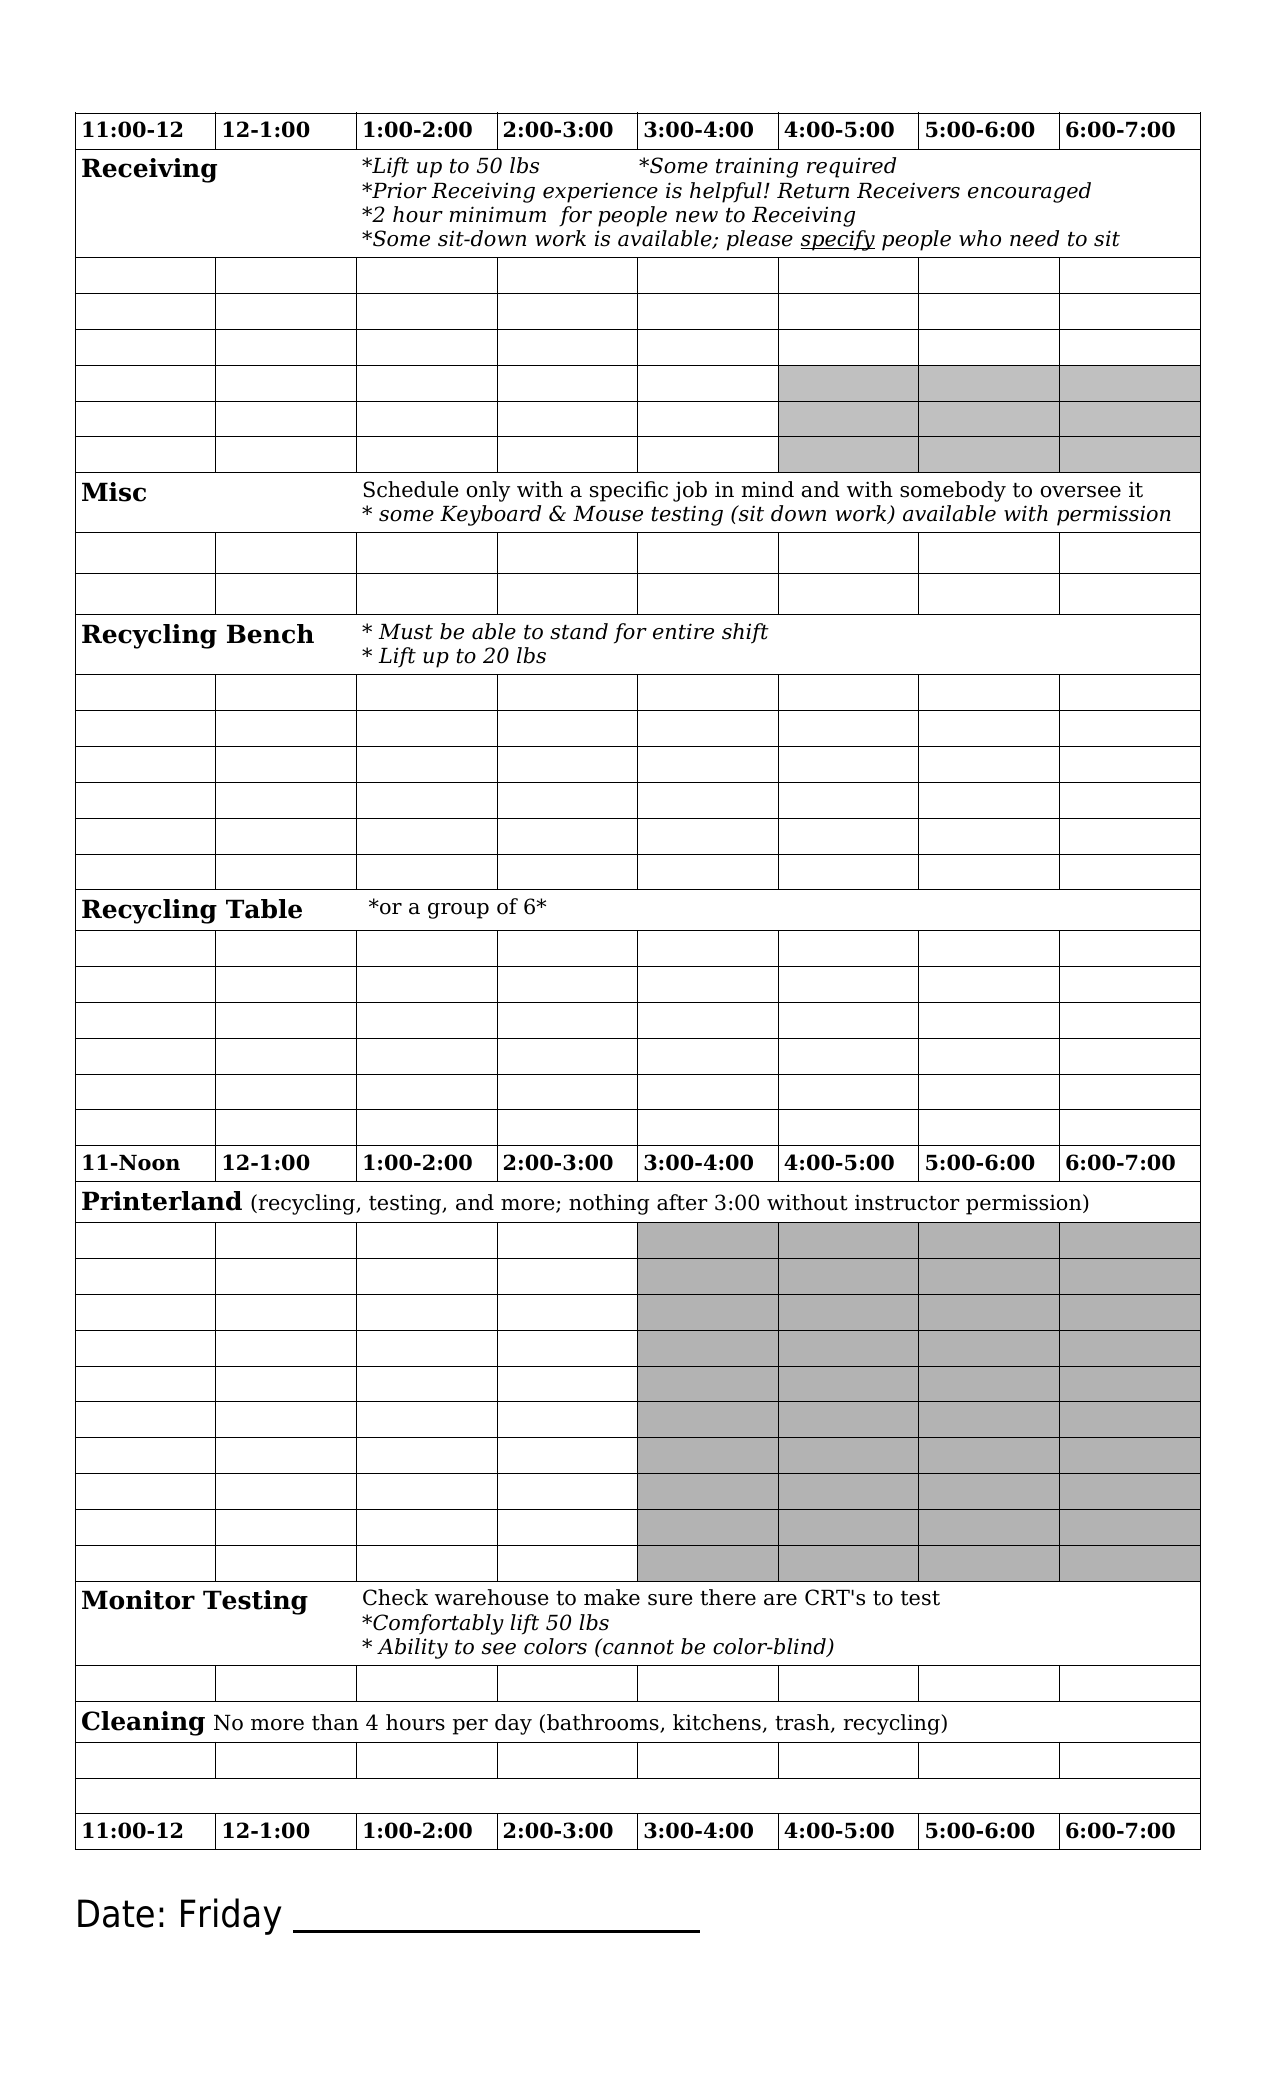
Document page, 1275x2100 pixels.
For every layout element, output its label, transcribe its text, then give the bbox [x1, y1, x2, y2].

table_cell [76, 1075, 215, 1109]
table_cell [638, 533, 778, 573]
table_cell [498, 1259, 637, 1294]
table_cell [498, 1075, 637, 1109]
table_cell [1060, 855, 1200, 889]
table_cell [1060, 1438, 1200, 1473]
table_cell [919, 1474, 1059, 1509]
table_cell [216, 1743, 356, 1777]
table_cell [498, 1402, 637, 1437]
table_cell [919, 1546, 1059, 1581]
table_cell [919, 711, 1059, 746]
table_cell [638, 1295, 778, 1330]
table_cell [216, 1075, 356, 1109]
table_cell [76, 1743, 215, 1777]
table_cell 4:00-5:00 [779, 1814, 918, 1849]
table_cell [216, 437, 356, 472]
table_cell [919, 931, 1059, 966]
table_cell [76, 1438, 215, 1473]
table_cell 12-1:00 [216, 1814, 356, 1849]
table_cell [779, 402, 918, 436]
table_cell [779, 1331, 918, 1366]
table_cell [919, 819, 1059, 853]
table_cell [498, 437, 637, 472]
table_cell [638, 1743, 778, 1777]
table_cell Recycling Table [76, 890, 356, 930]
table_cell [76, 675, 215, 710]
table_cell [76, 1331, 215, 1366]
table_cell [779, 855, 918, 889]
table_cell [919, 402, 1059, 436]
table_cell [357, 330, 497, 365]
table_cell [779, 437, 918, 472]
table_cell [919, 1295, 1059, 1330]
table_cell [638, 402, 778, 436]
table_cell [76, 1474, 215, 1509]
table_cell [76, 931, 215, 966]
table_cell [638, 1075, 778, 1109]
table_cell [76, 783, 215, 818]
table_cell [76, 819, 215, 853]
table_cell [216, 294, 356, 329]
table_cell [779, 1743, 918, 1777]
table_cell [919, 1003, 1059, 1038]
table_header 5:00-6:00 [919, 114, 1059, 148]
table_cell [779, 258, 918, 293]
table_cell [638, 1039, 778, 1073]
table_cell [638, 1367, 778, 1401]
table_cell [779, 1259, 918, 1294]
table_cell [919, 1223, 1059, 1258]
table_cell 2:00-3:00 [498, 1814, 637, 1849]
table_cell [779, 1510, 918, 1545]
table_cell [76, 1402, 215, 1437]
table_cell 11-Noon [76, 1146, 215, 1181]
table_cell [357, 1666, 497, 1701]
table_cell [638, 967, 778, 1002]
table_cell [357, 1039, 497, 1073]
table_cell [216, 1546, 356, 1581]
table_cell [779, 1438, 918, 1473]
table_cell [919, 747, 1059, 782]
table_cell [1060, 1223, 1200, 1258]
table_cell [638, 1510, 778, 1545]
table_cell [638, 1546, 778, 1581]
table_cell [216, 1510, 356, 1545]
table_cell [76, 533, 215, 573]
table_cell [498, 783, 637, 818]
table_cell [919, 1666, 1059, 1701]
table_cell [216, 402, 356, 436]
table_cell [216, 967, 356, 1002]
table_cell [216, 783, 356, 818]
table_cell [498, 1474, 637, 1509]
table_cell [357, 1743, 497, 1777]
table_cell [779, 1666, 918, 1701]
table_cell [76, 747, 215, 782]
table_cell 6:00-7:00 [1060, 1146, 1200, 1181]
table_cell [357, 1295, 497, 1330]
table_cell [919, 366, 1059, 401]
table_cell [357, 931, 497, 966]
table_cell [1060, 1546, 1200, 1581]
table_cell [357, 1223, 497, 1258]
table_cell [498, 366, 637, 401]
table_cell [216, 931, 356, 966]
table_cell [498, 675, 637, 710]
table_cell [498, 1743, 637, 1777]
table_cell [216, 711, 356, 746]
table_cell [357, 1003, 497, 1038]
table_cell [779, 1075, 918, 1109]
table_cell [357, 1367, 497, 1401]
table_cell [919, 437, 1059, 472]
table_header 2:00-3:00 [498, 114, 637, 148]
table_cell [638, 675, 778, 710]
table_cell [638, 931, 778, 966]
table_cell [919, 1331, 1059, 1366]
table_cell [76, 855, 215, 889]
table_cell [76, 1223, 215, 1258]
table_header 11:00-12 [76, 114, 215, 148]
table_cell [216, 1295, 356, 1330]
table_cell [1060, 1259, 1200, 1294]
table_cell 3:00-4:00 [638, 1814, 778, 1849]
table_cell Receiving [76, 150, 356, 257]
table_cell [76, 574, 215, 614]
table_cell [357, 366, 497, 401]
table_cell *Lift up to 50 lbs *Some training required *Prior Receiving experience is helpful! Return Receivers encouraged *2 hour minimum for people new to Receiving *Some sit-down work is available; please specify people who need to sit [356, 150, 1200, 257]
table_cell [638, 711, 778, 746]
table_cell [1060, 533, 1200, 573]
table_cell [779, 675, 918, 710]
table_cell [919, 675, 1059, 710]
table_cell [638, 294, 778, 329]
table_cell [638, 1110, 778, 1145]
table_cell [779, 533, 918, 573]
table_cell [498, 711, 637, 746]
table_cell [779, 783, 918, 818]
table_cell [498, 574, 637, 614]
table_cell [498, 1666, 637, 1701]
table_cell 5:00-6:00 [919, 1814, 1059, 1849]
table_cell [779, 967, 918, 1002]
table_cell [357, 533, 497, 573]
table_cell [498, 1003, 637, 1038]
table_cell [76, 1039, 215, 1073]
table_cell [216, 1259, 356, 1294]
table_cell Recycling Bench [76, 615, 356, 674]
table_cell [216, 1039, 356, 1073]
table_cell [498, 1223, 637, 1258]
table_cell [638, 1003, 778, 1038]
table_cell [779, 1295, 918, 1330]
table_cell [357, 819, 497, 853]
table_cell [76, 967, 215, 1002]
table_cell [638, 855, 778, 889]
table_cell [76, 1110, 215, 1145]
table_cell 3:00-4:00 [638, 1146, 778, 1181]
table_cell [638, 1666, 778, 1701]
table_cell [919, 1438, 1059, 1473]
table_cell [216, 1331, 356, 1366]
table_cell Misc [76, 473, 356, 532]
table_cell [779, 1039, 918, 1073]
table_cell [498, 1510, 637, 1545]
table_cell [779, 1223, 918, 1258]
table_cell [919, 294, 1059, 329]
table_cell [1060, 1367, 1200, 1401]
table_cell [638, 574, 778, 614]
table_cell [498, 967, 637, 1002]
table_cell [779, 819, 918, 853]
table_cell [498, 747, 637, 782]
table_cell [919, 1039, 1059, 1073]
table_cell [76, 1003, 215, 1038]
table_cell [1060, 675, 1200, 710]
table_cell [919, 533, 1059, 573]
text Date: Friday [75, 1893, 1200, 1937]
table_cell [1060, 747, 1200, 782]
table_cell 5:00-6:00 [919, 1146, 1059, 1181]
table_cell [76, 1295, 215, 1330]
table_cell [638, 1259, 778, 1294]
table_cell [638, 437, 778, 472]
table_cell [216, 330, 356, 365]
table_header 12-1:00 [216, 114, 356, 148]
table_cell [357, 1331, 497, 1366]
table_header 6:00-7:00 [1060, 114, 1200, 148]
table_cell [357, 1259, 497, 1294]
table_cell [638, 819, 778, 853]
table_cell [919, 1402, 1059, 1437]
table_cell [1060, 1003, 1200, 1038]
table_cell [216, 1474, 356, 1509]
table_cell [779, 931, 918, 966]
table_cell [779, 1367, 918, 1401]
table_cell [357, 1075, 497, 1109]
table_cell [779, 294, 918, 329]
table_cell [1060, 258, 1200, 293]
table_cell [1060, 1474, 1200, 1509]
table_cell [779, 1003, 918, 1038]
table_cell [76, 437, 215, 472]
table_cell [357, 967, 497, 1002]
table_cell [919, 1510, 1059, 1545]
table_cell [216, 855, 356, 889]
table_cell [638, 1438, 778, 1473]
table_cell [1060, 819, 1200, 853]
table_cell [357, 1402, 497, 1437]
table_cell [919, 1367, 1059, 1401]
table_cell 1:00-2:00 [357, 1814, 497, 1849]
table_cell [1060, 330, 1200, 365]
table_cell [357, 258, 497, 293]
table_cell [76, 366, 215, 401]
table_cell [216, 747, 356, 782]
table_cell [638, 366, 778, 401]
table_cell [638, 783, 778, 818]
table_cell [216, 1438, 356, 1473]
table_cell [638, 747, 778, 782]
table_cell [76, 1779, 1200, 1813]
table_cell [919, 1743, 1059, 1777]
table_cell [919, 855, 1059, 889]
table_cell [216, 366, 356, 401]
table_cell [216, 1223, 356, 1258]
table_cell [498, 1546, 637, 1581]
table_cell Check warehouse to make sure there are CRT's to test *Comfortably lift 50 lbs * Ability to see colors (cannot be color-blind) [356, 1582, 1200, 1665]
table_cell Cleaning No more than 4 hours per day (bathrooms, kitchens, trash, recycling) [76, 1702, 1200, 1742]
table_cell [919, 258, 1059, 293]
table_cell [216, 574, 356, 614]
table_cell [638, 1474, 778, 1509]
table_cell [216, 1367, 356, 1401]
table_cell [1060, 1295, 1200, 1330]
table_cell [76, 294, 215, 329]
table_cell 1:00-2:00 [357, 1146, 497, 1181]
table_cell [638, 330, 778, 365]
table_cell [1060, 711, 1200, 746]
table_cell [76, 1666, 215, 1701]
table_cell [498, 819, 637, 853]
table_cell [638, 258, 778, 293]
table_cell [498, 1438, 637, 1473]
table_cell [919, 574, 1059, 614]
table_cell [76, 330, 215, 365]
table_cell [76, 1259, 215, 1294]
table_cell [1060, 1510, 1200, 1545]
table_cell [919, 783, 1059, 818]
table_cell [76, 402, 215, 436]
table_cell [216, 819, 356, 853]
table_cell [357, 294, 497, 329]
table_cell [919, 330, 1059, 365]
table_cell [498, 402, 637, 436]
table_cell [498, 330, 637, 365]
table_cell [498, 855, 637, 889]
table_cell [1060, 437, 1200, 472]
table_cell [1060, 294, 1200, 329]
table_cell [1060, 967, 1200, 1002]
table_cell * Must be able to stand for entire shift * Lift up to 20 lbs [356, 615, 1200, 674]
table_cell *or a group of 6* [356, 890, 1200, 930]
table_cell [919, 1259, 1059, 1294]
table_cell [357, 675, 497, 710]
table_cell [357, 1546, 497, 1581]
table_cell [498, 533, 637, 573]
table_cell [779, 574, 918, 614]
table_cell [216, 1402, 356, 1437]
table_cell [498, 258, 637, 293]
table_cell [779, 1402, 918, 1437]
table_cell 12-1:00 [216, 1146, 356, 1181]
table_cell [1060, 402, 1200, 436]
table_cell [357, 574, 497, 614]
table_cell [638, 1223, 778, 1258]
table_cell [357, 855, 497, 889]
table_cell [1060, 1666, 1200, 1701]
table_cell [1060, 1743, 1200, 1777]
table_cell [1060, 366, 1200, 401]
table_cell [779, 330, 918, 365]
table_cell [498, 1039, 637, 1073]
table_cell [498, 1331, 637, 1366]
table_cell 4:00-5:00 [779, 1146, 918, 1181]
table_cell 11:00-12 [76, 1814, 215, 1849]
table_cell [76, 1367, 215, 1401]
table_cell [1060, 1110, 1200, 1145]
table_cell [216, 675, 356, 710]
table_cell [779, 747, 918, 782]
table_cell [216, 1666, 356, 1701]
table_cell [779, 711, 918, 746]
table_cell [357, 1438, 497, 1473]
table_cell [76, 1546, 215, 1581]
table_cell [779, 366, 918, 401]
table_cell [638, 1331, 778, 1366]
table_cell [216, 1110, 356, 1145]
table_cell Printerland (recycling, testing, and more; nothing after 3:00 without instructor permission) [76, 1182, 1200, 1222]
table_cell 2:00-3:00 [498, 1146, 637, 1181]
table_cell [76, 711, 215, 746]
table_cell [216, 533, 356, 573]
table_cell [76, 258, 215, 293]
table_cell [1060, 783, 1200, 818]
table_cell [498, 1110, 637, 1145]
table_cell [779, 1110, 918, 1145]
table_cell [1060, 1039, 1200, 1073]
table_cell [1060, 1402, 1200, 1437]
table_cell Monitor Testing [76, 1582, 356, 1665]
table_cell [779, 1546, 918, 1581]
table_cell 6:00-7:00 [1060, 1814, 1200, 1849]
table_cell [919, 1110, 1059, 1145]
table_cell [1060, 931, 1200, 966]
table_cell [357, 711, 497, 746]
table_cell [498, 931, 637, 966]
table_cell Schedule only with a specific job in mind and with somebody to oversee it * some Keyboard & Mouse testing (sit down work) available with permission [356, 473, 1200, 532]
table_cell [357, 1474, 497, 1509]
table_cell [76, 1510, 215, 1545]
table_cell [779, 1474, 918, 1509]
table_cell [919, 1075, 1059, 1109]
table_cell [498, 1367, 637, 1401]
table_cell [1060, 1075, 1200, 1109]
table_cell [357, 402, 497, 436]
table_cell [919, 967, 1059, 1002]
table_header 1:00-2:00 [357, 114, 497, 148]
table_header 4:00-5:00 [779, 114, 918, 148]
table_cell [1060, 574, 1200, 614]
table_cell [216, 258, 356, 293]
table_cell [357, 783, 497, 818]
table_cell [357, 1110, 497, 1145]
table_cell [498, 294, 637, 329]
table_cell [1060, 1331, 1200, 1366]
table_cell [357, 747, 497, 782]
table_header 3:00-4:00 [638, 114, 778, 148]
table_cell [357, 1510, 497, 1545]
table_cell [498, 1295, 637, 1330]
table_cell [357, 437, 497, 472]
table_cell [216, 1003, 356, 1038]
table_cell [638, 1402, 778, 1437]
